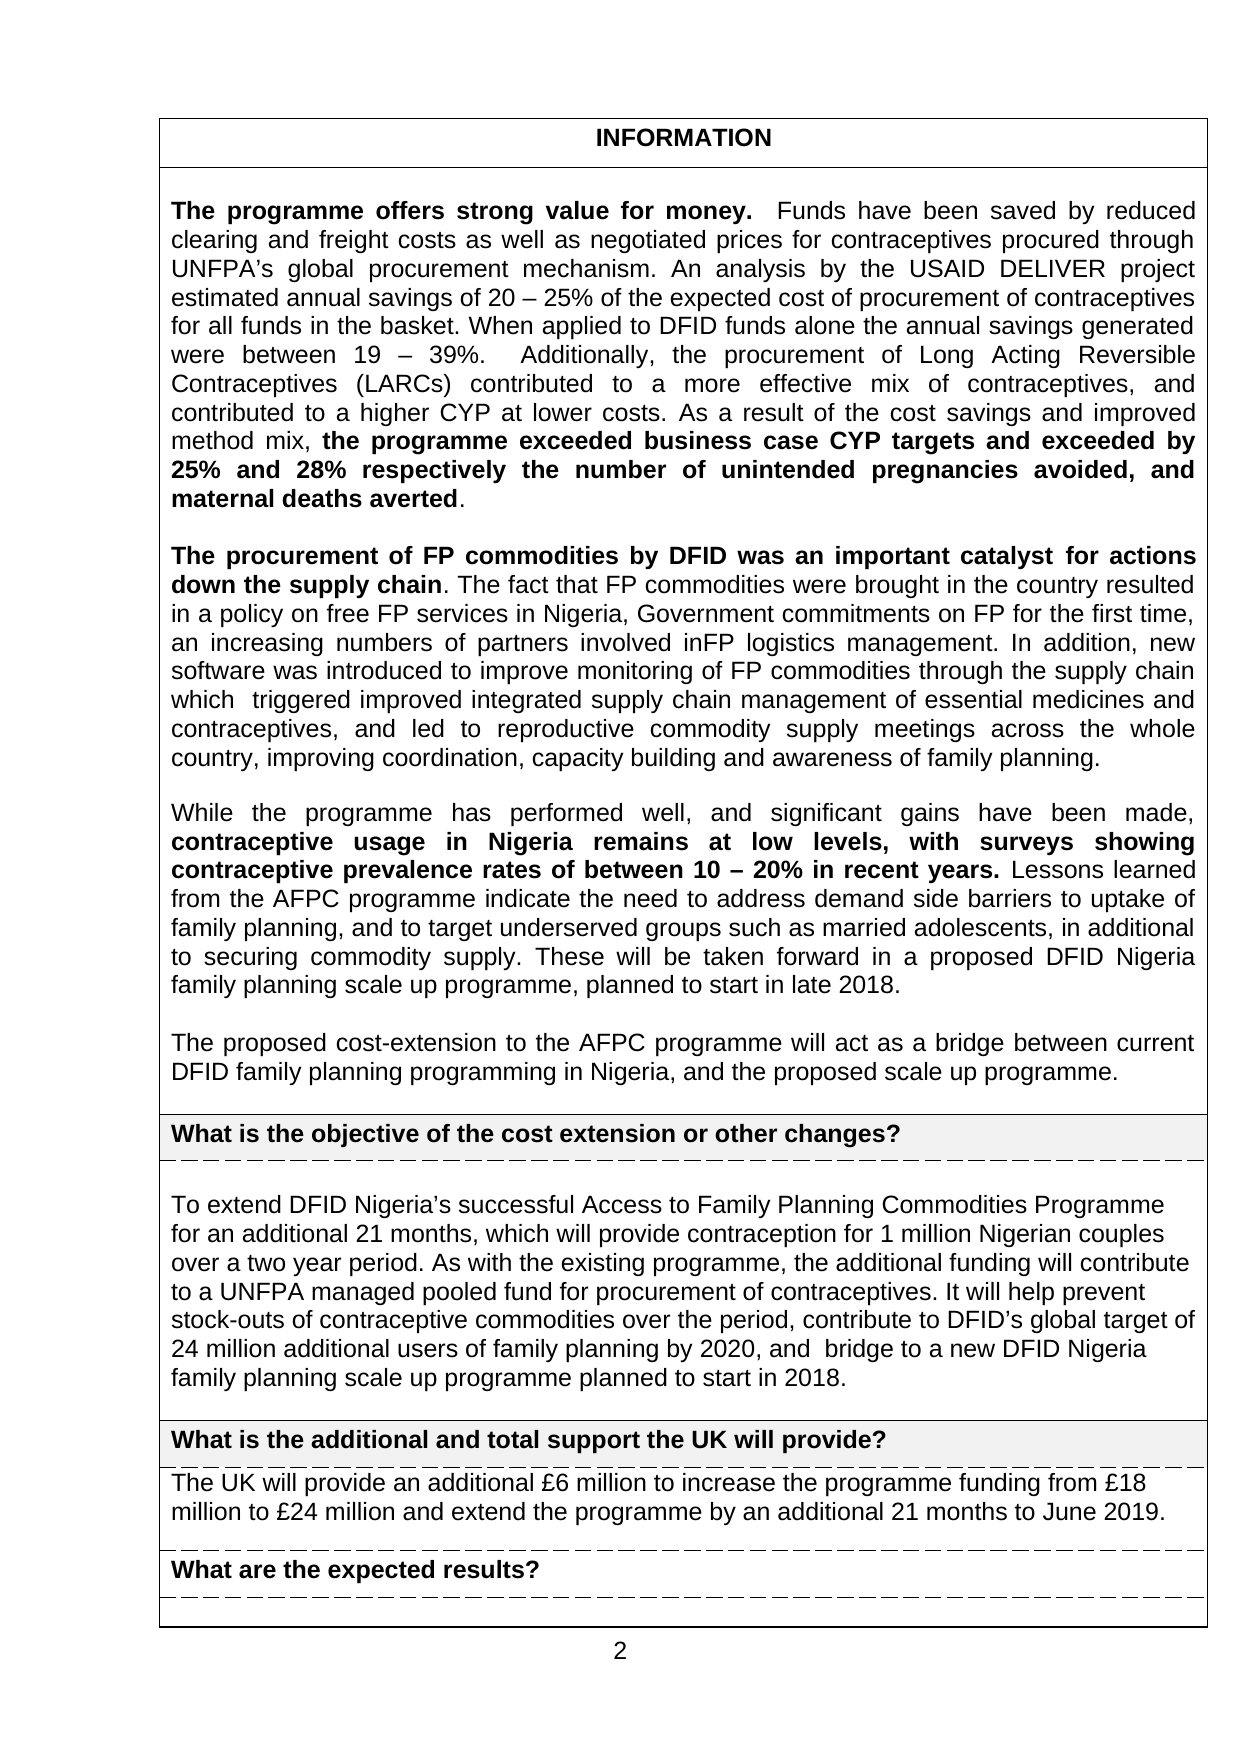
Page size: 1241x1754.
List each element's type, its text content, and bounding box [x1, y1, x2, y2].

table_cell What is the objective of the cost extension or other changes? [160, 1115, 1207, 1160]
table_cell The UK will provide an additional £6 million to increase the programme funding from £18 million to £24 million and extend the programme by an additional 21 months to June 2019. [160, 1467, 1207, 1550]
table_cell [160, 1597, 1207, 1626]
table_cell What is the additional and total support the UK will provide? [160, 1421, 1207, 1467]
table_cell The programme offers strong value for money. Funds have been saved by reduced clearing and freight costs as well as negotiated prices for contraceptives procured through UNFPA’s global procurement mechanism. An analysis by the USAID DELIVER project estimated annual savings of 20 – 25% of the expected cost of procurement of contraceptives for all funds in the basket. When applied to DFID funds alone the annual savings generated were between 19 – 39%. Additionally, the procurement of Long Acting Reversible Contraceptives (LARCs) contributed to a more effective mix of contraceptives, and contributed to a higher CYP at lower costs. As a result of the cost savings and improved method mix, the programme exceeded business case CYP targets and exceeded by 25% and 28% respectively the number of unintended pregnancies avoided, and maternal deaths averted. The procurement of FP commodities by DFID was an important catalyst for actions down the supply chain. The fact that FP commodities were brought in the country resulted in a policy on free FP services in Nigeria, Government commitments on FP for the first time, an increasing numbers of partners involved inFP logistics management. In addition, new software was introduced to improve monitoring of FP commodities through the supply chain which triggered improved integrated supply chain management of essential medicines and contraceptives, and led to reproductive commodity supply meetings across the whole country, improving coordination, capacity building and awareness of family planning. While the programme has performed well, and significant gains have been made, contraceptive usage in Nigeria remains at low levels, with surveys showing contraceptive prevalence rates of between 10 – 20% in recent years. Lessons learned from the AFPC programme indicate the need to address demand side barriers to uptake of family planning, and to target underserved groups such as married adolescents, in additional to securing commodity supply. These will be taken forward in a proposed DFID Nigeria family planning scale up programme, planned to start in late 2018. The proposed cost-extension to the AFPC programme will act as a bridge between current DFID family planning programming in Nigeria, and the proposed scale up programme. [160, 168, 1207, 1114]
table_cell What are the expected results? [160, 1550, 1207, 1597]
table_header INFORMATION [160, 119, 1207, 167]
table_cell To extend DFID Nigeria’s successful Access to Family Planning Commodities Programme for an additional 21 months, which will provide contraception for 1 million Nigerian couples over a two year period. As with the existing programme, the additional funding will contribute to a UNFPA managed pooled fund for procurement of contraceptives. It will help prevent stock-outs of contraceptive commodities over the period, contribute to DFID’s global target of 24 million additional users of family planning by 2020, and bridge to a new DFID Nigeria family planning scale up programme planned to start in 2018. [160, 1160, 1207, 1420]
